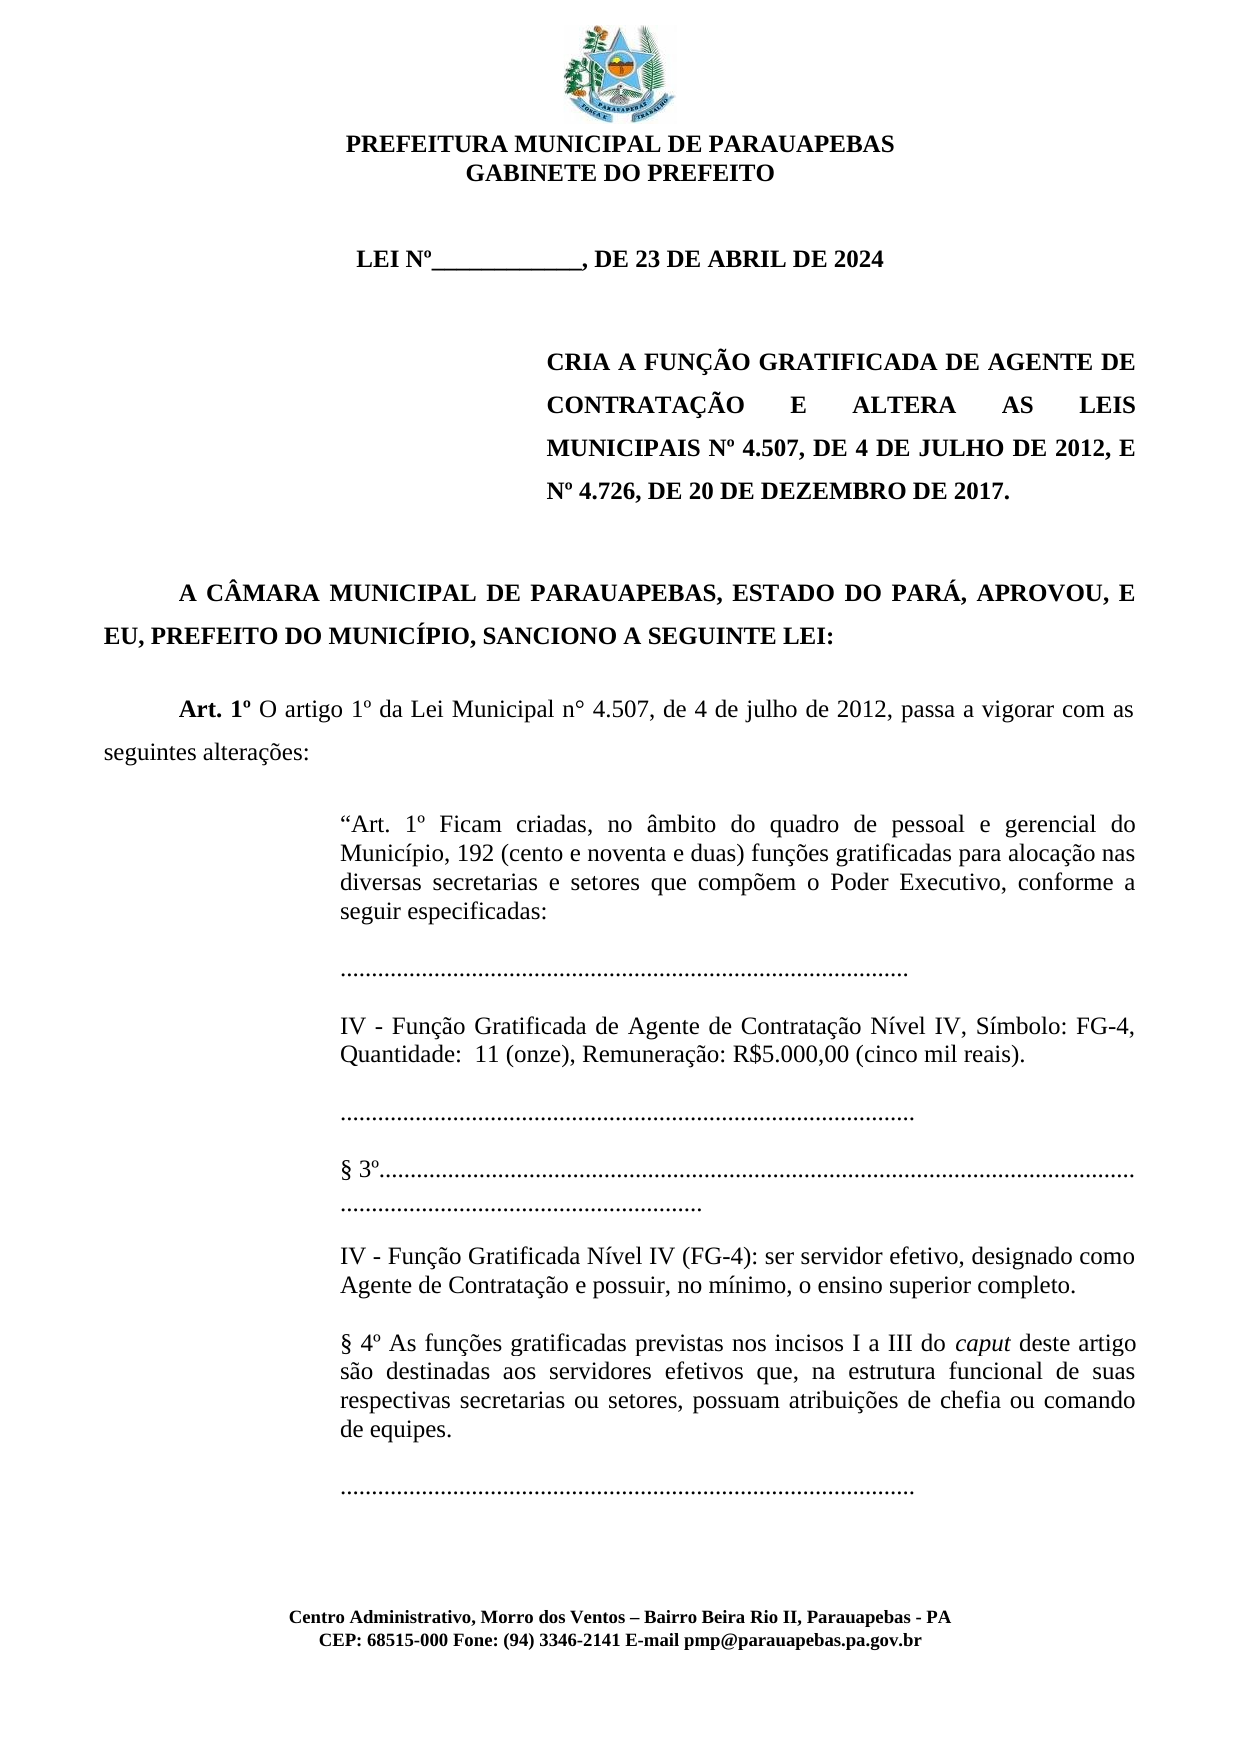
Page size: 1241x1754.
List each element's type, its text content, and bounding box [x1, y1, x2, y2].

text ............................................................................................ [340, 1471, 1137, 1500]
text ............................................................................................ [340, 1097, 1137, 1126]
text § 3º................................................................................................................................................................................... [340, 1154, 1137, 1216]
subtitle LEI Nº____________, DE 23 DE ABRIL DE 2024 [103, 244, 1137, 273]
text IV - Função Gratificada Nível IV (FG-4): ser servidor efetivo, designado como Agente de Contratação e possuir, no mínimo, o ensino superior completo. [340, 1241, 1137, 1299]
subtitle A CÂMARA MUNICIPAL DE PARAUAPEBAS, ESTADO DO PARÁ, APROVOU, E EU, PREFEITO DO MUNICÍPIO, SANCIONO A SEGUINTE LEI: [103, 578, 1137, 650]
text “Art. 1º Ficam criadas, no âmbito do quadro de pessoal e gerencial do Município, 192 (cento e noventa e duas) funções gratificadas para alocação nas diversas secretarias e setores que compõem o Poder Executivo, conforme a seguir especificadas: [340, 809, 1137, 924]
text § 4º As funções gratificadas previstas nos incisos I a III do caput deste artigo são destinadas aos servidores efetivos que, na estrutura funcional de suas respectivas secretarias ou setores, possuam atribuições de chefia ou comando de equipes. [340, 1328, 1137, 1443]
subtitle CRIA A FUNÇÃO GRATIFICADA DE AGENTE DE CONTRATAÇÃO E ALTERA AS LEIS MUNICIPAIS Nº 4.507, DE 4 DE JULHO DE 2012, E Nº 4.726, DE 20 DE DEZEMBRO DE 2017. [546, 347, 1137, 505]
text IV - Função Gratificada de Agente de Contratação Nível IV, Símbolo: FG-4, Quantidade: 11 (onze), Remuneração: R$5.000,00 (cinco mil reais). [340, 1011, 1137, 1068]
picture [563, 25, 677, 124]
text ........................................................................................... [340, 953, 1137, 982]
